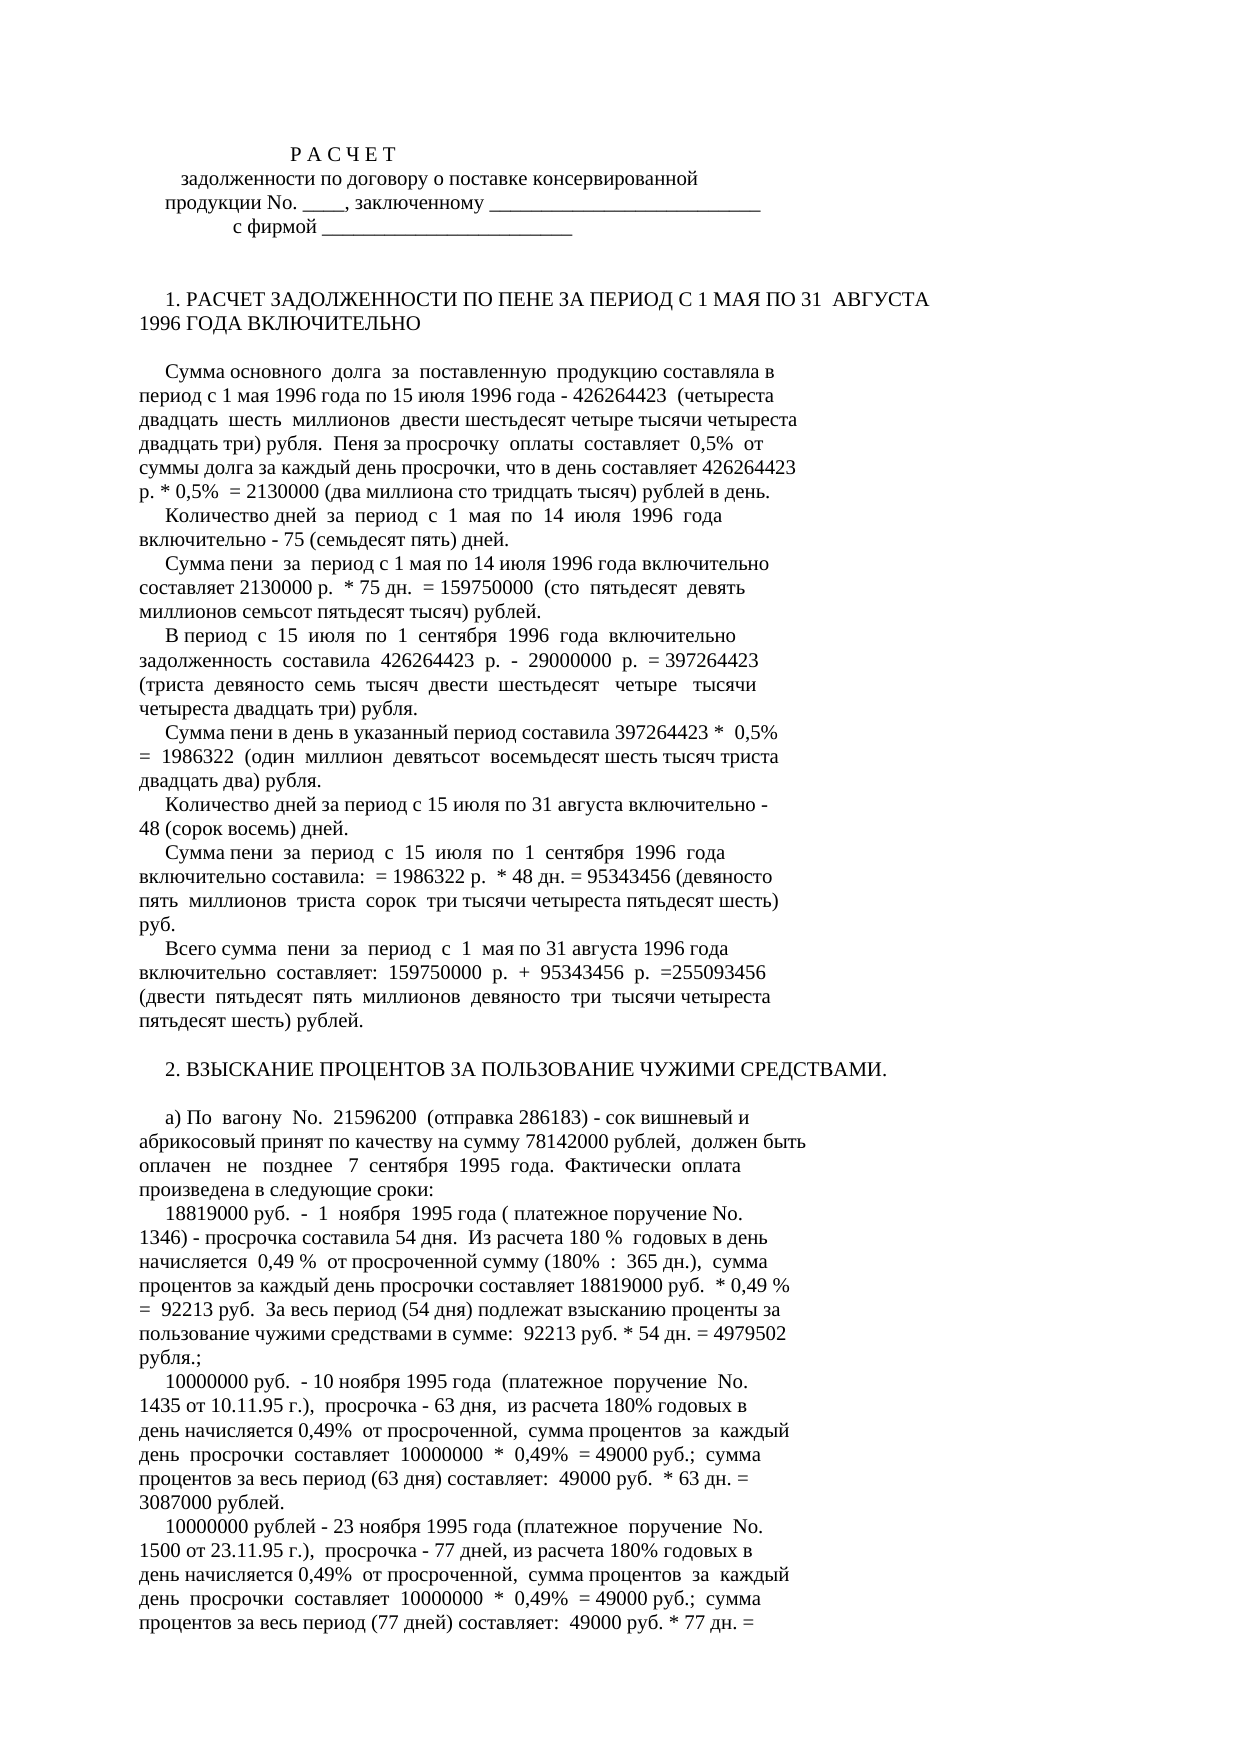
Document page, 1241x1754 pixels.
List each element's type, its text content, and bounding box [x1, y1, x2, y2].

text включительно составляет: 159750000 р. + 95343456 р. =255093456 [118, 960, 1122, 984]
text день просрочки составляет 10000000 * 0,49% = 49000 руб.; сумма [118, 1586, 1122, 1610]
text Всего сумма пени за период с 1 мая по 31 августа 1996 года [118, 936, 1122, 960]
text а) По вагону Nо. 21596200 (отправка 286183) - сок вишневый и [118, 1105, 1122, 1129]
text процентов за весь период (77 дней) составляет: 49000 руб. * 77 дн. = [118, 1610, 1122, 1634]
text В период с 15 июля по 1 сентября 1996 года включительно [118, 623, 1122, 647]
text 1. РАСЧЕТ ЗАДОЛЖЕННОСТИ ПО ПЕНЕ ЗА ПЕРИОД С 1 МАЯ ПО 31 АВГУСТА [118, 287, 1122, 311]
text продукции Nо. ____, заключенному __________________________ [118, 190, 1122, 214]
text (триста девяносто семь тысяч двести шестьдесят четыре тысячи [118, 672, 1122, 696]
text 18819000 руб. - 1 ноября 1995 года ( платежное поручение Nо. [118, 1201, 1122, 1225]
text Количество дней за период с 1 мая по 14 июля 1996 года [118, 503, 1122, 527]
text процентов за весь период (63 дня) составляет: 49000 руб. * 63 дн. = [118, 1466, 1122, 1490]
text произведена в следующие сроки: [118, 1177, 1122, 1201]
text 10000000 рублей - 23 ноября 1995 года (платежное поручение Nо. [118, 1514, 1122, 1538]
text Количество дней за период с 15 июля по 31 августа включительно - [118, 792, 1122, 816]
text пять миллионов триста сорок три тысячи четыреста пятьдесят шесть) [118, 888, 1122, 912]
text = 92213 руб. За весь период (54 дня) подлежат взысканию проценты за [118, 1297, 1122, 1321]
text Р А С Ч Е Т [118, 142, 1122, 166]
text = 1986322 (один миллион девятьсот восемьдесят шесть тысяч триста [118, 744, 1122, 768]
text задолженности по договору о поставке консервированной [118, 166, 1122, 190]
text двадцать три) рубля. Пеня за просрочку оплаты составляет 0,5% от [118, 431, 1122, 455]
text пользование чужими средствами в сумме: 92213 руб. * 54 дн. = 4979502 [118, 1321, 1122, 1345]
text (двести пятьдесят пять миллионов девяносто три тысячи четыреста [118, 984, 1122, 1008]
text миллионов семьсот пятьдесят тысяч) рублей. [118, 599, 1122, 623]
text суммы долга за каждый день просрочки, что в день составляет 426264423 [118, 455, 1122, 479]
text Сумма пени за период с 15 июля по 1 сентября 1996 года [118, 840, 1122, 864]
text двадцать два) рубля. [118, 768, 1122, 792]
text составляет 2130000 р. * 75 дн. = 159750000 (сто пятьдесят девять [118, 575, 1122, 599]
text двадцать шесть миллионов двести шестьдесят четыре тысячи четыреста [118, 407, 1122, 431]
text 3087000 рублей. [118, 1490, 1122, 1514]
text включительно - 75 (семьдесят пять) дней. [118, 527, 1122, 551]
text день начисляется 0,49% от просроченной, сумма процентов за каждый [118, 1417, 1122, 1442]
text рубля.; [118, 1345, 1122, 1369]
text день просрочки составляет 10000000 * 0,49% = 49000 руб.; сумма [118, 1442, 1122, 1466]
text процентов за каждый день просрочки составляет 18819000 руб. * 0,49 % [118, 1273, 1122, 1297]
text начисляется 0,49 % от просроченной сумму (180% : 365 дн.), сумма [118, 1249, 1122, 1273]
text оплачен не позднее 7 сентября 1995 года. Фактически оплата [118, 1153, 1122, 1177]
text 48 (сорок восемь) дней. [118, 816, 1122, 840]
text Сумма пени в день в указанный период составила 397264423 * 0,5% [118, 720, 1122, 744]
text руб. [118, 912, 1122, 936]
text четыреста двадцать три) рубля. [118, 696, 1122, 720]
text пятьдесят шесть) рублей. [118, 1008, 1122, 1032]
text 2. ВЗЫСКАНИЕ ПРОЦЕНТОВ ЗА ПОЛЬЗОВАНИЕ ЧУЖИМИ СРЕДСТВАМИ. [118, 1057, 1122, 1081]
text 1996 ГОДА ВКЛЮЧИТЕЛЬНО [118, 311, 1122, 335]
text включительно составила: = 1986322 р. * 48 дн. = 95343456 (девяносто [118, 864, 1122, 888]
text Сумма основного долга за поставленную продукцию составляла в [118, 359, 1122, 383]
text с фирмой ________________________ [118, 214, 1122, 238]
text Сумма пени за период с 1 мая по 14 июля 1996 года включительно [118, 551, 1122, 575]
text абрикосовый принят по качеству на сумму 78142000 рублей, должен быть [118, 1129, 1122, 1153]
text день начисляется 0,49% от просроченной, сумма процентов за каждый [118, 1562, 1122, 1586]
text период с 1 мая 1996 года по 15 июля 1996 года - 426264423 (четыреста [118, 383, 1122, 407]
text 1435 от 10.11.95 г.), просрочка - 63 дня, из расчета 180% годовых в [118, 1393, 1122, 1417]
text 1346) - просрочка составила 54 дня. Из расчета 180 % годовых в день [118, 1225, 1122, 1249]
text задолженность составила 426264423 р. - 29000000 р. = 397264423 [118, 647, 1122, 672]
text 1500 от 23.11.95 г.), просрочка - 77 дней, из расчета 180% годовых в [118, 1538, 1122, 1562]
text 10000000 руб. - 10 ноября 1995 года (платежное поручение Nо. [118, 1369, 1122, 1393]
text р. * 0,5% = 2130000 (два миллиона сто тридцать тысяч) рублей в день. [118, 479, 1122, 503]
